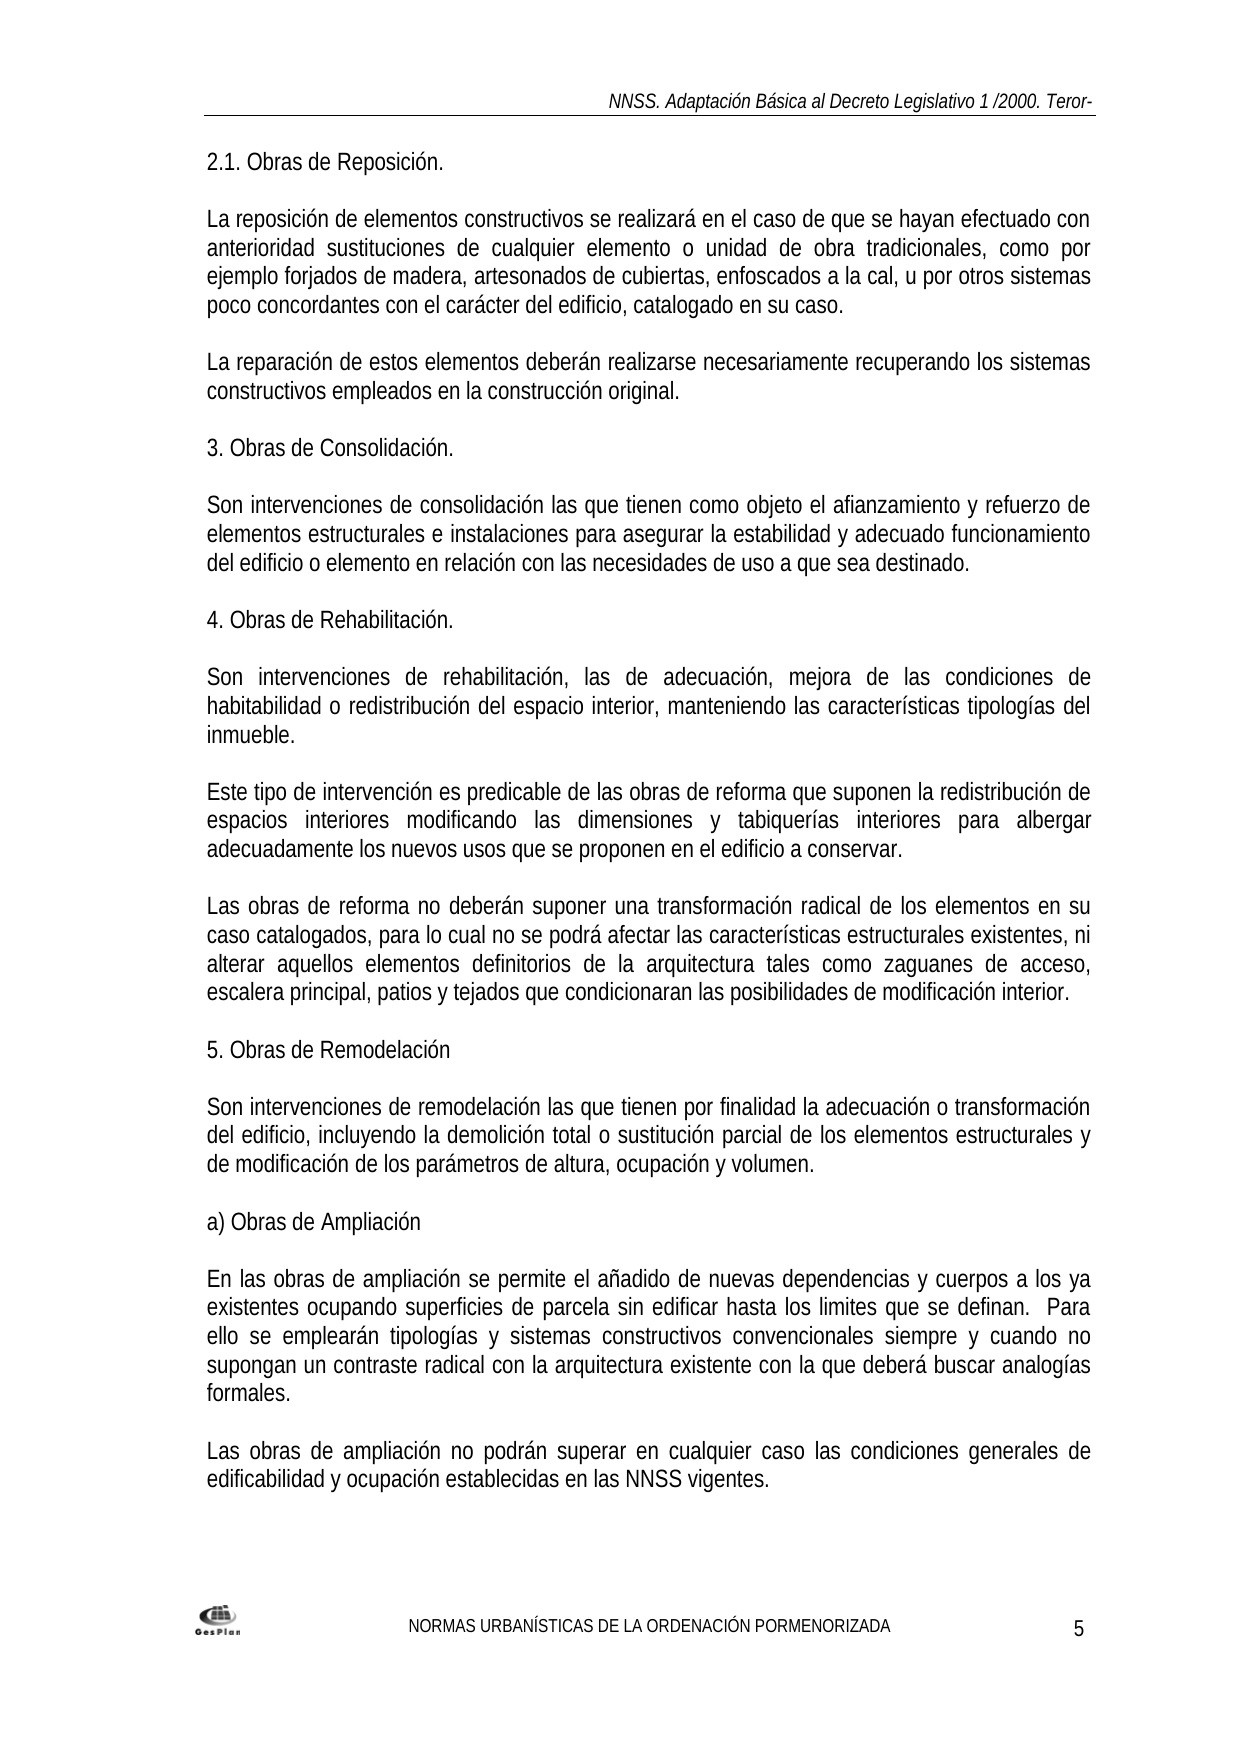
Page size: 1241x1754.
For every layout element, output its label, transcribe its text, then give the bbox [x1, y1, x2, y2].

text Este tipo de intervención es predicable de las obras de reforma que suponen la redistribución de espacios interiores modificando las dimensiones y tabiquerías interiores para albergar adecuadamente los nuevos usos que se proponen en el edificio a conservar. [207, 777, 1093, 863]
text En las obras de ampliación se permite el añadido de nuevas dependencias y cuerpos a los ya existentes ocupando superficies de parcela sin edificar hasta los limites que se definan. Para ello se emplearán tipologías y sistemas constructivos convencionales siempre y cuando no supongan un contraste radical con la arquitectura existente con la que deberá buscar analogías formales. [207, 1264, 1093, 1407]
text La reposición de elementos constructivos se realizará en el caso de que se hayan efectuado con anterioridad sustituciones de cualquier elemento o unidad de obra tradicionales, como por ejemplo forjados de madera, artesonados de cubiertas, enfoscados a la cal, u por otros sistemas poco concordantes con el carácter del edificio, catalogado en su caso. [207, 204, 1093, 318]
list Obras de Reposición. [207, 147, 1109, 175]
list Obras de Consolidación. [207, 433, 1109, 462]
list Obras de Rehabilitación. [207, 605, 1109, 634]
list Obras de Ampliación [207, 1206, 1109, 1235]
text Son intervenciones de rehabilitación, las de adecuación, mejora de las condiciones de habitabilidad o redistribución del espacio interior, manteniendo las características tipologías del inmueble. [207, 662, 1093, 748]
text Las obras de reforma no deberán suponer una transformación radical de los elementos en su caso catalogados, para lo cual no se podrá afectar las características estructurales existentes, ni alterar aquellos elementos definitorios de la arquitectura tales como zaguanes de acceso, escalera principal, patios y tejados que condicionaran las posibilidades de modificación interior. [207, 891, 1093, 1006]
text La reparación de estos elementos deberán realizarse necesariamente recuperando los sistemas constructivos empleados en la construcción original. [207, 347, 1093, 404]
text Son intervenciones de consolidación las que tienen como objeto el afianzamiento y refuerzo de elementos estructurales e instalaciones para asegurar la estabilidad y adecuado funcionamiento del edificio o elemento en relación con las necesidades de uso a que sea destinado. [207, 490, 1093, 576]
text Son intervenciones de remodelación las que tienen por finalidad la adecuación o transformación del edificio, incluyendo la demolición total o sustitución parcial de los elementos estructurales y de modificación de los parámetros de altura, ocupación y volumen. [207, 1092, 1093, 1178]
text Las obras de ampliación no podrán superar en cualquier caso las condiciones generales de edificabilidad y ocupación establecidas en las NNSS vigentes. [207, 1436, 1093, 1493]
list Obras de Remodelación [207, 1034, 1109, 1063]
picture [195, 1605, 240, 1635]
